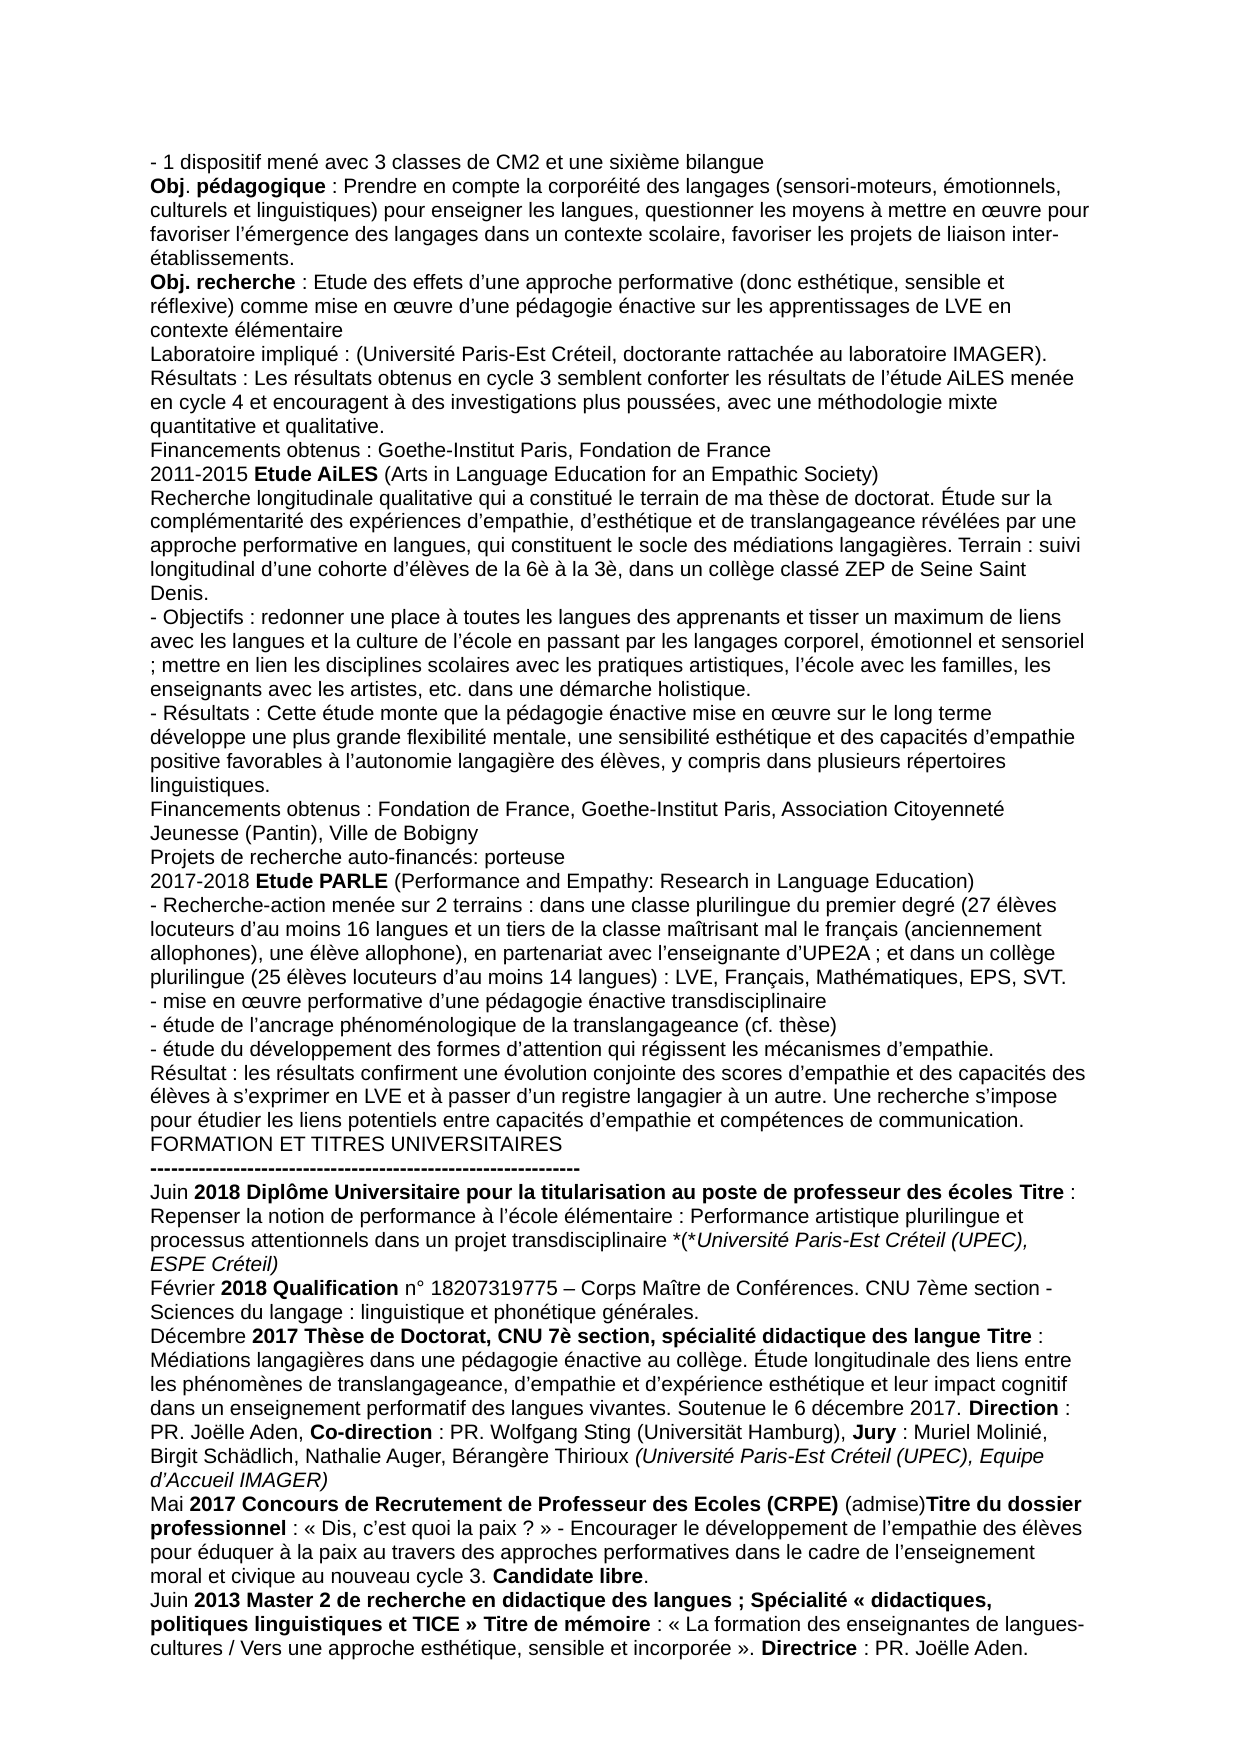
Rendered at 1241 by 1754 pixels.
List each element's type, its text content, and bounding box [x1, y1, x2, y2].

text - étude du développement des formes d’attention qui régissent les mécanismes d’empathie. [150, 1036, 1090, 1060]
text Résultats : Les résultats obtenus en cycle 3 semblent conforter les résultats de l’étude AiLES menée en cycle 4 et encouragent à des investigations plus poussées, avec une méthodologie mixte quantitative et qualitative. [150, 366, 1090, 437]
text Recherche longitudinale qualitative qui a constitué le terrain de ma thèse de doctorat. Étude sur la complémentarité des expériences d’empathie, d’esthétique et de translangageance révélées par une approche performative en langues, qui constituent le socle des médiations langagières. Terrain : suivi longitudinal d’une cohorte d’élèves de la 6è à la 3è, dans un collège classé ZEP de Seine Saint Denis. [150, 485, 1090, 605]
text Juin 2018 Diplôme Universitaire pour la titularisation au poste de professeur des écoles Titre : Repenser la notion de performance à l’école élémentaire : Performance artistique plurilingue et processus attentionnels dans un projet transdisciplinaire *(*Université Paris-Est Créteil (UPEC), ESPE Créteil) [150, 1180, 1090, 1276]
text Obj. recherche : Etude des effets d’une approche performative (donc esthétique, sensible et réflexive) comme mise en œuvre d’une pédagogie énactive sur les apprentissages de LVE en contexte élémentaire [150, 270, 1090, 342]
text Décembre 2017 Thèse de Doctorat, CNU 7è section, spécialité didactique des langue Titre : Médiations langagières dans une pédagogie énactive au collège. Étude longitudinale des liens entre les phénomènes de translangageance, d’empathie et d’expérience esthétique et leur impact cognitif dans un enseignement performatif des langues vivantes. Soutenue le 6 décembre 2017. Direction : PR. Joëlle Aden, Co-direction : PR. Wolfgang Sting (Universität Hamburg), Jury : Muriel Molinié, Birgit Schädlich, Nathalie Auger, Bérangère Thirioux (Université Paris-Est Créteil (UPEC), Equipe d’Accueil IMAGER) [150, 1324, 1090, 1492]
text - Résultats : Cette étude monte que la pédagogie énactive mise en œuvre sur le long terme développe une plus grande flexibilité mentale, une sensibilité esthétique et des capacités d’empathie positive favorables à l’autonomie langagière des élèves, y compris dans plusieurs répertoires linguistiques. [150, 701, 1090, 797]
text - étude de l’ancrage phénoménologique de la translangageance (cf. thèse) [150, 1012, 1090, 1036]
text Financements obtenus : Goethe-Institut Paris, Fondation de France [150, 437, 1090, 461]
text - Recherche-action menée sur 2 terrains : dans une classe plurilingue du premier degré (27 élèves locuteurs d’au moins 16 langues et un tiers de la classe maîtrisant mal le français (anciennement allophones), une élève allophone), en partenariat avec l’enseignante d’UPE2A ; et dans un collège plurilingue (25 élèves locuteurs d’au moins 14 langues) : LVE, Français, Mathématiques, EPS, SVT. [150, 893, 1090, 988]
subtitle Projets de recherche auto-financés: porteuse [150, 845, 1090, 869]
text - mise en œuvre performative d’une pédagogie énactive transdisciplinaire [150, 988, 1090, 1012]
text Laboratoire impliqué : (Université Paris-Est Créteil, doctorante rattachée au laboratoire IMAGER). [150, 342, 1090, 366]
text -------------------------------------------------------------- [150, 1156, 1090, 1180]
text Obj. pédagogique : Prendre en compte la corporéité des langages (sensori-moteurs, émotionnels, culturels et linguistiques) pour enseigner les langues, questionner les moyens à mettre en œuvre pour favoriser l’émergence des langages dans un contexte scolaire, favoriser les projets de liaison inter-établissements. [150, 174, 1090, 270]
text 2017-2018 Etude PARLE (Performance and Empathy: Research in Language Education) [150, 869, 1090, 893]
text Financements obtenus : Fondation de France, Goethe-Institut Paris, Association Citoyenneté Jeunesse (Pantin), Ville de Bobigny [150, 797, 1090, 845]
text - Objectifs : redonner une place à toutes les langues des apprenants et tisser un maximum de liens avec les langues et la culture de l’école en passant par les langages corporel, émotionnel et sensoriel ; mettre en lien les disciplines scolaires avec les pratiques artistiques, l’école avec les familles, les enseignants avec les artistes, etc. dans une démarche holistique. [150, 605, 1090, 701]
text Février 2018 Qualification n° 18207319775 – Corps Maître de Conférences. CNU 7ème section - Sciences du langage : linguistique et phonétique générales. [150, 1276, 1090, 1324]
text Juin 2013 Master 2 de recherche en didactique des langues ; Spécialité « didactiques, politiques linguistiques et TICE » Titre de mémoire : « La formation des enseignantes de langues-cultures / Vers une approche esthétique, sensible et incorporée ». Directrice : PR. Joëlle Aden. [150, 1587, 1090, 1659]
text Résultat : les résultats confirment une évolution conjointe des scores d’empathie et des capacités des élèves à s’exprimer en LVE et à passer d’un registre langagier à un autre. Une recherche s’impose pour étudier les liens potentiels entre capacités d’empathie et compétences de communication. [150, 1060, 1090, 1132]
text Mai 2017 Concours de Recrutement de Professeur des Ecoles (CRPE) (admise)Titre du dossier professionnel : « Dis, c’est quoi la paix ? » - Encourager le développement de l’empathie des élèves pour éduquer à la paix au travers des approches performatives dans le cadre de l’enseignement moral et civique au nouveau cycle 3. Candidate libre. [150, 1492, 1090, 1587]
text - 1 dispositif mené avec 3 classes de CM2 et une sixième bilangue [150, 150, 1090, 174]
text 2011-2015 Etude AiLES (Arts in Language Education for an Empathic Society) [150, 461, 1090, 485]
subtitle FORMATION ET TITRES UNIVERSITAIRES [150, 1132, 1090, 1156]
